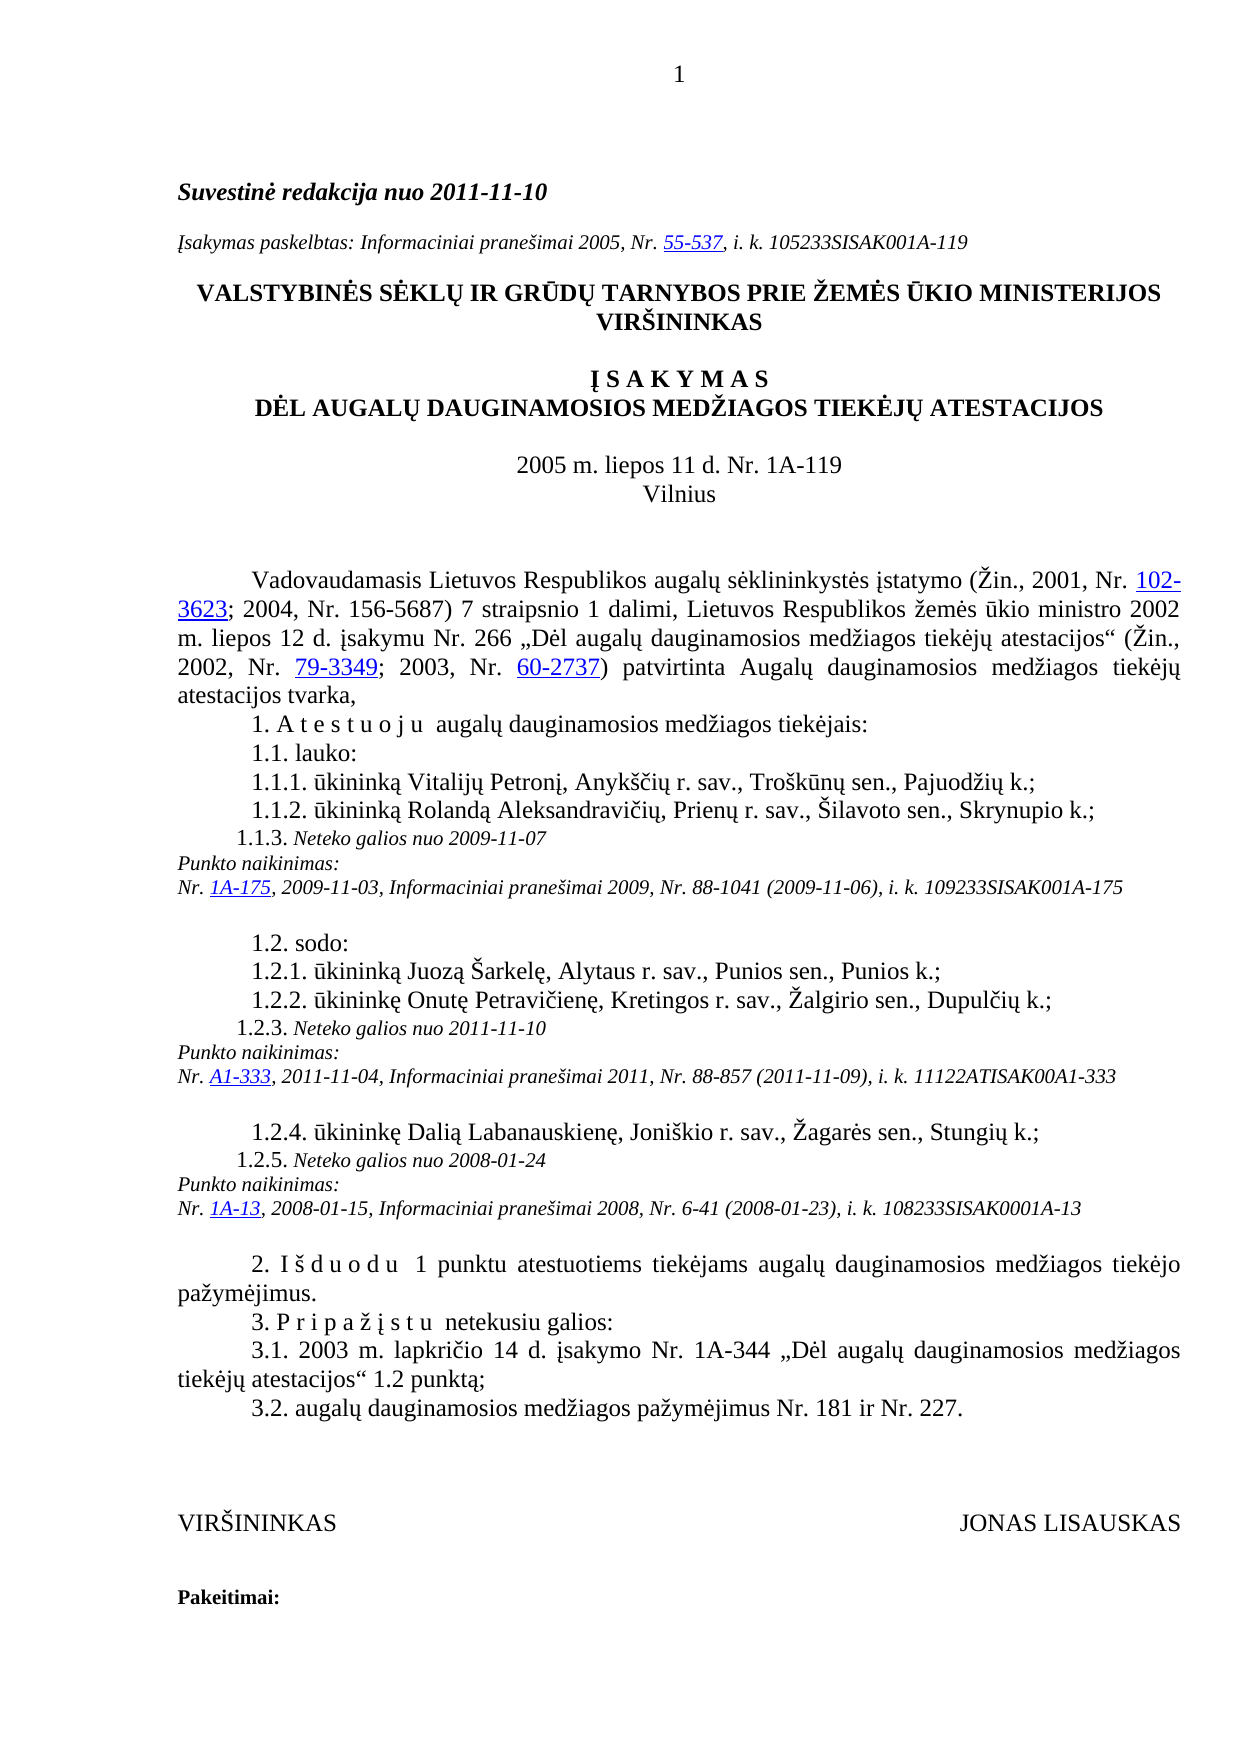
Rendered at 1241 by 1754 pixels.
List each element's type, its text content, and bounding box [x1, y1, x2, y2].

text Punkto naikinimas: [177, 1040, 1181, 1064]
text VIRŠININKAS JONAS LISAUSKAS [177, 1508, 1181, 1537]
text 2005 m. liepos 11 d. Nr. 1A-119 [177, 451, 1181, 479]
text 1.1.1. ūkininką Vitalijų Petronį, Anykščių r. sav., Troškūnų sen., Pajuodžių k.; [177, 767, 1181, 796]
text 3. Pripažįstu netekusiu galios: [177, 1307, 1181, 1335]
text 1.1.2. ūkininką Rolandą Aleksandravičių, Prienų r. sav., Šilavoto sen., Skrynupio k.; [177, 796, 1181, 824]
text 3.1. 2003 m. lapkričio 14 d. įsakymo Nr. 1A-344 „Dėl augalų dauginamosios medžiagos tiekėjų atestacijos“ 1.2 punktą; [177, 1335, 1181, 1393]
text DĖL AUGALŲ DAUGINAMOSIOS MEDŽIAGOS TIEKĖJŲ ATESTACIJOS [177, 393, 1181, 422]
text Vilnius [177, 479, 1181, 508]
text 1.2.1. ūkininką Juozą Šarkelę, Alytaus r. sav., Punios sen., Punios k.; [177, 956, 1181, 985]
text Į S A K Y M A S [177, 364, 1181, 393]
text VALSTYBINĖS SĖKLŲ IR GRŪDŲ TARNYBOS PRIE ŽEMĖS ŪKIO MINISTERIJOS VIRŠININKAS [177, 278, 1181, 336]
text 1.2.3. Neteko galios nuo 2011-11-10 [177, 1014, 1181, 1040]
text 1.2. sodo: [177, 928, 1181, 956]
text 2. Išduodu 1 punktu atestuotiems tiekėjams augalų dauginamosios medžiagos tiekėjo pažymėjimus. [177, 1249, 1181, 1307]
text Pakeitimai: [177, 1585, 1181, 1609]
text Punkto naikinimas: [177, 851, 1181, 875]
text 3.2. augalų dauginamosios medžiagos pažymėjimus Nr. 181 ir Nr. 227. [177, 1393, 1181, 1422]
text 1.2.5. Neteko galios nuo 2008-01-24 [177, 1146, 1181, 1172]
text Nr. 1A-13, 2008-01-15, Informaciniai pranešimai 2008, Nr. 6-41 (2008-01-23), i. k. 108233SISAK0001A-13 [177, 1196, 1181, 1220]
text 1. Atestuoju augalų dauginamosios medžiagos tiekėjais: [177, 709, 1181, 738]
text Suvestinė redakcija nuo 2011-11-10 [177, 177, 1181, 206]
text Nr. A1-333, 2011-11-04, Informaciniai pranešimai 2011, Nr. 88-857 (2011-11-09), i. k. 11122ATISAK00A1-333 [177, 1064, 1181, 1088]
text Įsakymas paskelbtas: Informaciniai pranešimai 2005, Nr. 55-537, i. k. 105233SISAK001A-119 [177, 230, 1181, 254]
text Nr. 1A-175, 2009-11-03, Informaciniai pranešimai 2009, Nr. 88-1041 (2009-11-06), i. k. 109233SISAK001A-175 [177, 875, 1181, 899]
text Punkto naikinimas: [177, 1172, 1181, 1196]
text 1.1. lauko: [177, 738, 1181, 767]
text 1.2.4. ūkininkę Dalią Labanauskienę, Joniškio r. sav., Žagarės sen., Stungių k.; [177, 1117, 1181, 1146]
text 1.1.3. Neteko galios nuo 2009-11-07 [177, 824, 1181, 851]
text 1.2.2. ūkininkę Onutę Petravičienę, Kretingos r. sav., Žalgirio sen., Dupulčių k.; [177, 985, 1181, 1014]
text Vadovaudamasis Lietuvos Respublikos augalų sėklininkystės įstatymo (Žin., 2001, Nr. 102-3623; 2004, Nr. 156-5687) 7 straipsnio 1 dalimi, Lietuvos Respublikos žemės ūkio ministro 2002 m. liepos 12 d. įsakymu Nr. 266 „Dėl augalų dauginamosios medžiagos tiekėjų atestacijos“ (Žin., 2002, Nr. 79-3349; 2003, Nr. 60-2737) patvirtinta Augalų dauginamosios medžiagos tiekėjų atestacijos tvarka, [177, 566, 1181, 709]
